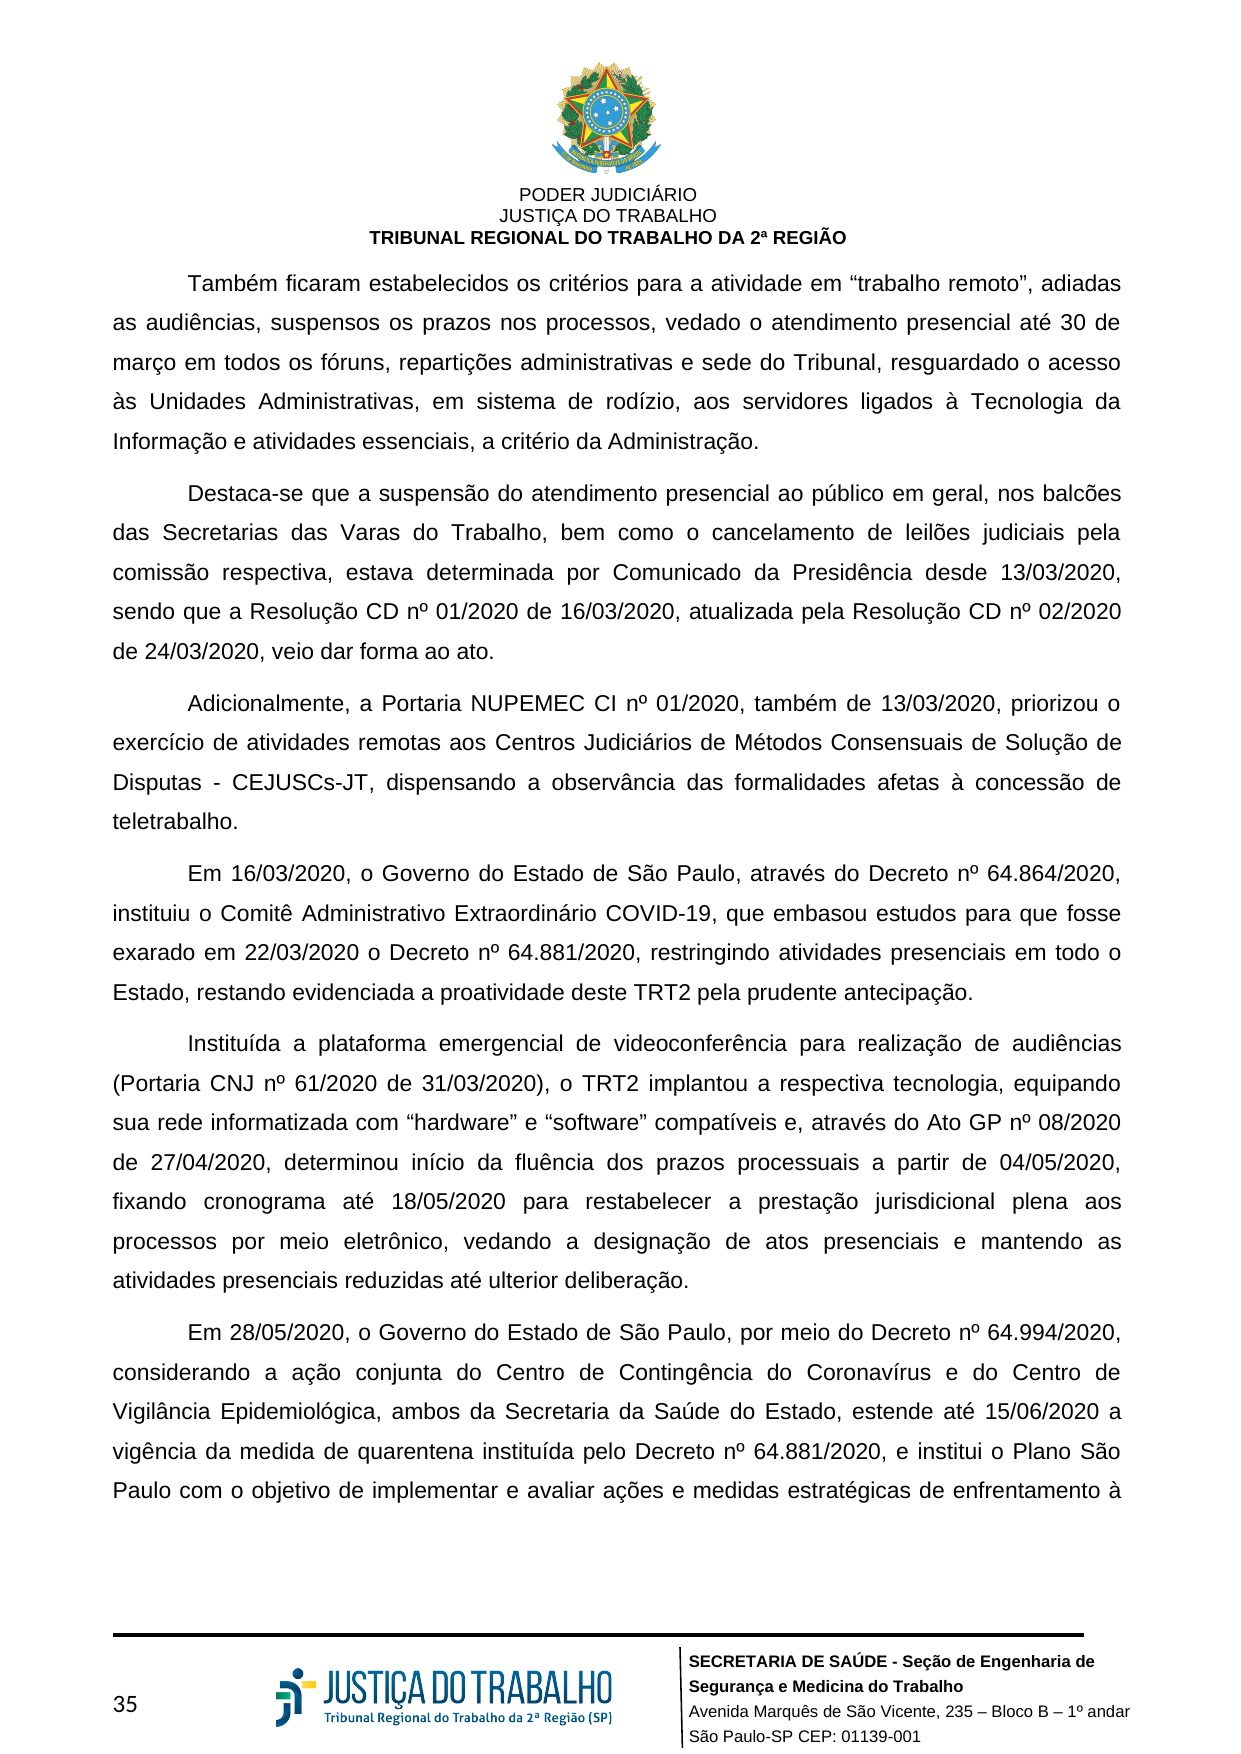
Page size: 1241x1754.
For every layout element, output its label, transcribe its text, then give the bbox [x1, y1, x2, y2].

text Destaca-se que a suspensão do atendimento presencial ao público em geral, nos balcões das Secretarias das Varas do Trabalho, bem como o cancelamento de leilões judiciais pela comissão respectiva, estava determinada por Comunicado da Presidência desde 13/03/2020, sendo que a Resolução CD nº 01/2020 de 16/03/2020, atualizada pela Resolução CD nº 02/2020 de 24/03/2020, veio dar forma ao ato. [112, 480, 1122, 664]
text Também ficaram estabelecidos os critérios para a atividade em “trabalho remoto”, adiadas as audiências, suspensos os prazos nos processos, vedado o atendimento presencial até 30 de março em todos os fóruns, repartições administrativas e sede do Tribunal, resguardado o acesso às Unidades Administrativas, em sistema de rodízio, aos servidores ligados à Tecnologia da Informação e atividades essenciais, a critério da Administração. [112, 270, 1122, 454]
picture [551, 62, 662, 174]
text Adicionalmente, a Portaria NUPEMEC CI nº 01/2020, também de 13/03/2020, priorizou o exercício de atividades remotas aos Centros Judiciários de Métodos Consensuais de Solução de Disputas - CEJUSCs-JT, dispensando a observância das formalidades afetas à concessão de teletrabalho. [112, 689, 1122, 834]
text Instituída a plataforma emergencial de videoconferência para realização de audiências (Portaria CNJ nº 61/2020 de 31/03/2020), o TRT2 implantou a respectiva tecnologia, equipando sua rede informatizada com “hardware” e “software” compatíveis e, através do Ato GP nº 08/2020 de 27/04/2020, determinou início da fluência dos prazos processuais a partir de 04/05/2020, fixando cronograma até 18/05/2020 para restabelecer a prestação jurisdicional plena aos processos por meio eletrônico, vedando a designação de atos presenciais e mantendo as atividades presenciais reduzidas até ulterior deliberação. [112, 1030, 1122, 1294]
picture [276, 1668, 612, 1727]
text Em 16/03/2020, o Governo do Estado de São Paulo, através do Decreto nº 64.864/2020, instituiu o Comitê Administrativo Extraordinário COVID-19, que embasou estudos para que fosse exarado em 22/03/2020 o Decreto nº 64.881/2020, restringindo atividades presenciais em todo o Estado, restando evidenciada a proatividade deste TRT2 pela prudente antecipação. [112, 860, 1122, 1005]
text Em 28/05/2020, o Governo do Estado de São Paulo, por meio do Decreto nº 64.994/2020, considerando a ação conjunta do Centro de Contingência do Coronavírus e do Centro de Vigilância Epidemiológica, ambos da Secretaria da Saúde do Estado, estende até 15/06/2020 a vigência da medida de quarentena instituída pelo Decreto nº 64.881/2020, e institui o Plano São Paulo com o objetivo de implementar e avaliar ações e medidas estratégicas de enfrentamento à [112, 1319, 1122, 1503]
